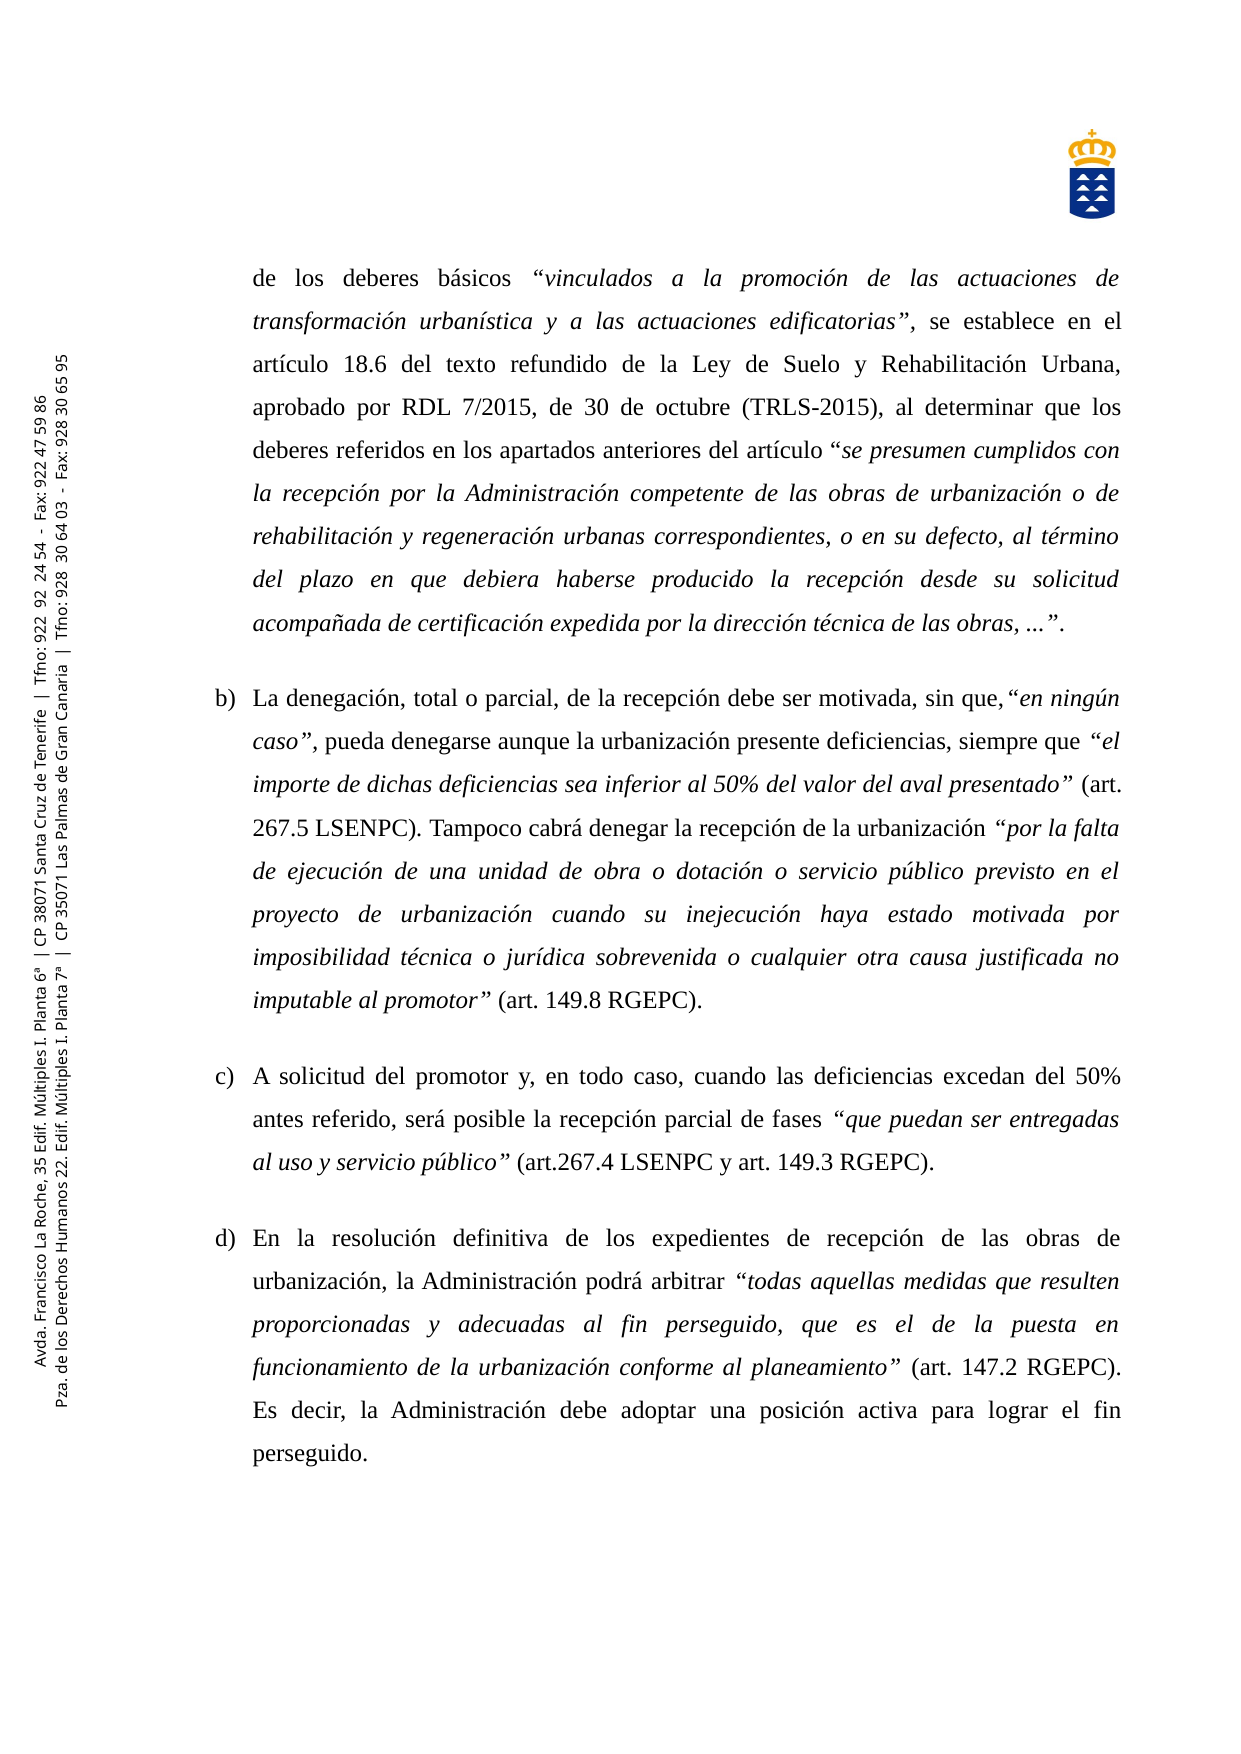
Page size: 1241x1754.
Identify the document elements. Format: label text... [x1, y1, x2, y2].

list A solicitud del promotor y, en todo caso, cuando las deficiencias excedan del 50% antes referido, será posible la recepción parcial de fases “que puedan ser entregadas al uso y servicio público” (art.267.4 LSENPC y art. 149.3 RGEPC). [215, 1061, 1122, 1176]
picture [1068, 129, 1123, 223]
list La denegación, total o parcial, de la recepción debe ser motivada, sin que,“en ningún caso”, pueda denegarse aunque la urbanización presente deficiencias, siempre que “el importe de dichas deficiencias sea inferior al 50% del valor del aval presentado” (art. 267.5 LSENPC). Tampoco cabrá denegar la recepción de la urbanización “por la falta de ejecución de una unidad de obra o dotación o servicio público previsto en el proyecto de urbanización cuando su inejecución haya estado motivada por imposibilidad técnica o jurídica sobrevenida o cualquier otra causa justificada no imputable al promotor” (art. 149.8 RGEPC). [215, 683, 1122, 1014]
list de los deberes básicos “vinculados a la promoción de las actuaciones de transformación urbanística y a las actuaciones edificatorias”, se establece en el artículo 18.6 del texto refundido de la Ley de Suelo y Rehabilitación Urbana, aprobado por RDL 7/2015, de 30 de octubre (TRLS-2015), al determinar que los deberes referidos en los apartados anteriores del artículo “se presumen cumplidos con la recepción por la Administración competente de las obras de urbanización o de rehabilitación y regeneración urbanas correspondientes, o en su defecto, al término del plazo en que debiera haberse producido la recepción desde su solicitud acompañada de certificación expedida por la dirección técnica de las obras, ...”. [215, 263, 1122, 636]
list En la resolución definitiva de los expedientes de recepción de las obras de urbanización, la Administración podrá arbitrar “todas aquellas medidas que resulten proporcionadas y adecuadas al fin perseguido, que es el de la puesta en funcionamiento de la urbanización conforme al planeamiento” (art. 147.2 RGEPC). Es decir, la Administración debe adoptar una posición activa para lograr el fin perseguido. [215, 1223, 1122, 1467]
